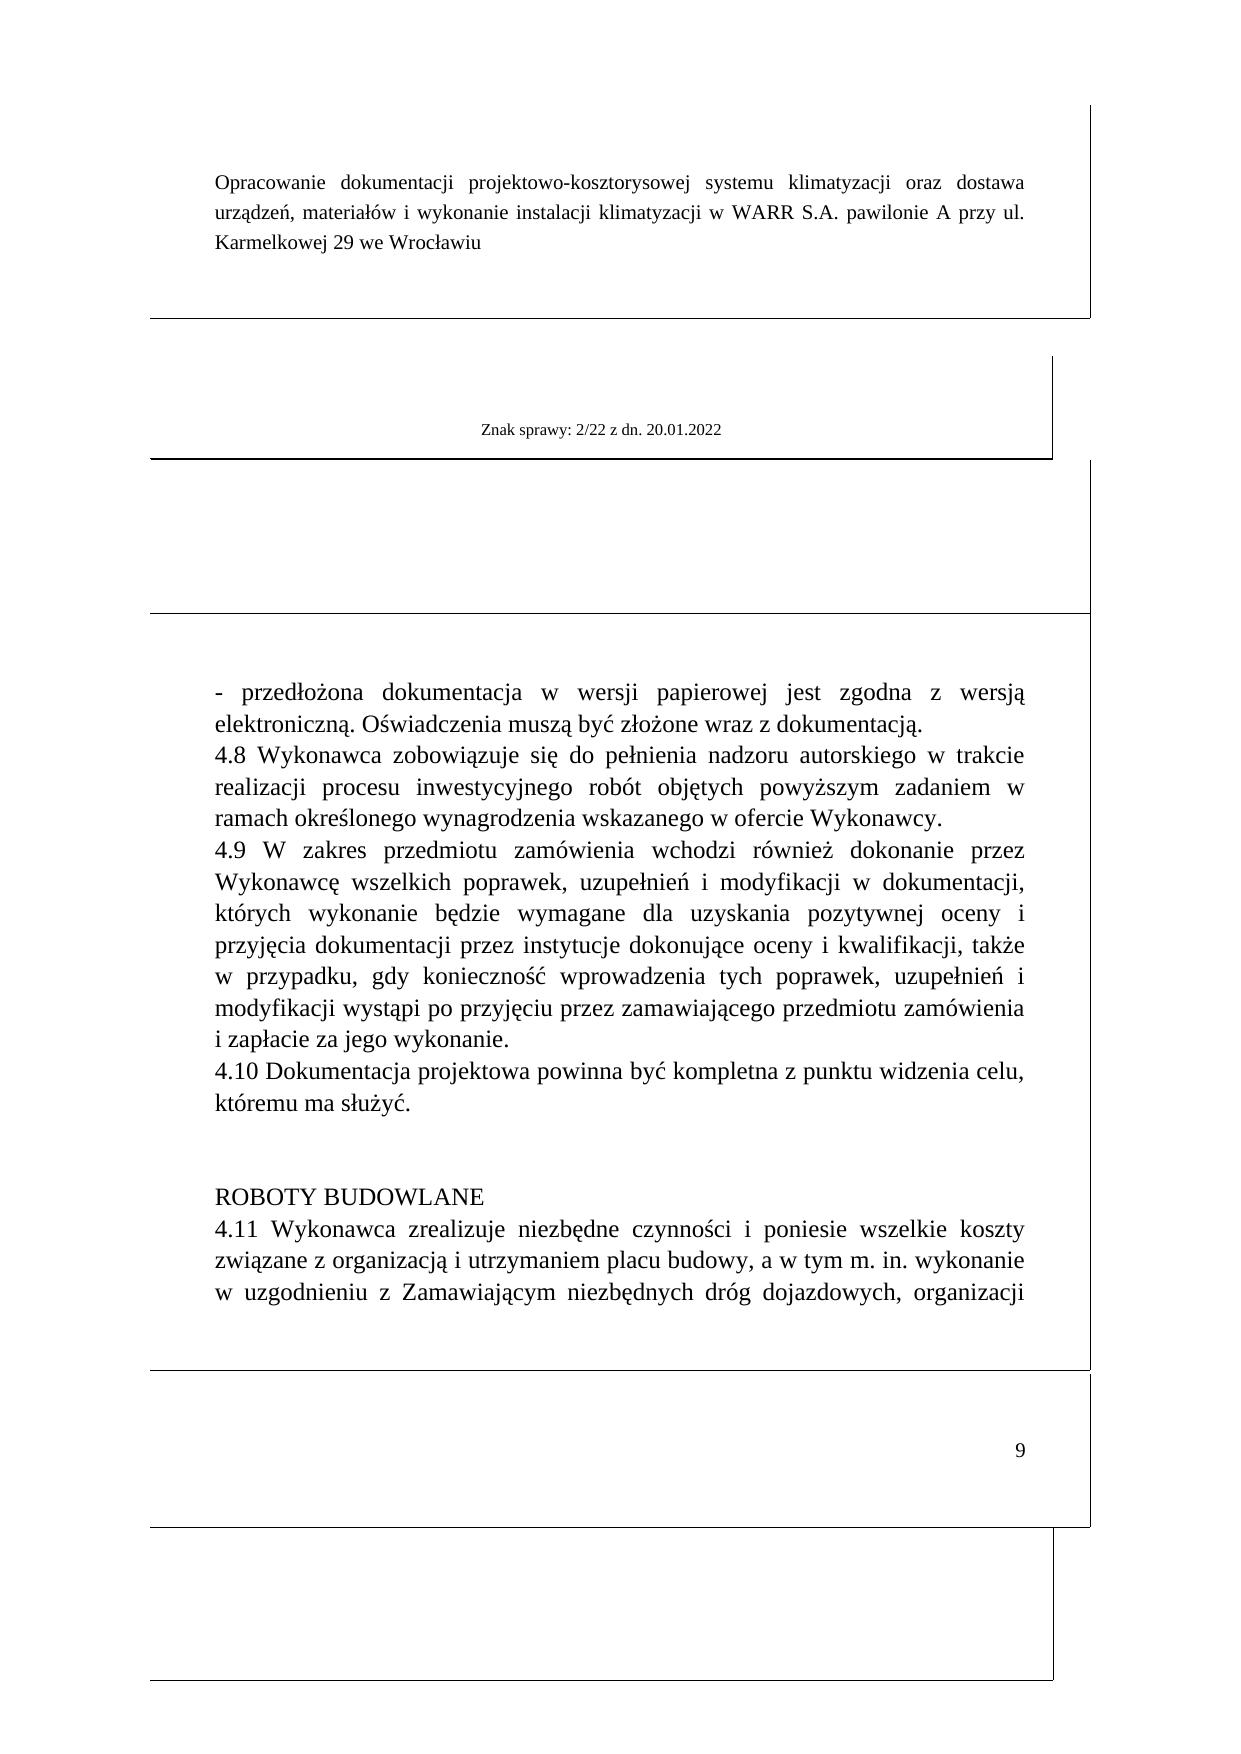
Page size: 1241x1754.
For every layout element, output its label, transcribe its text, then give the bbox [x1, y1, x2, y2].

text ROBOTY BUDOWLANE [150, 1118, 1090, 1149]
text 4.10 Dokumentacja projektowa powinna być kompletna z punktu widzenia celu, któremu ma służyć. [150, 991, 1090, 1116]
text 4.9 W zakres przedmiotu zamówienia wchodzi również dokonanie przez Wykonawcę wszelkich poprawek, uzupełnień i modyfikacji w dokumentacji, których wykonanie będzie wymagane dla uzyskania pozytywnej oceny i przyjęcia dokumentacji przez instytucje dokonujące oceny i kwalifikacji, także w przypadku, gdy konieczność wprowadzenia tych poprawek, uzupełnień i modyfikacji wystąpi po przyjęciu przez zamawiającego przedmiotu zamówienia i zapłacie za jego wykonanie. [150, 771, 1090, 991]
text 4.11 Wykonawca zrealizuje niezbędne czynności i poniesie wszelkie koszty związane z organizacją i utrzymaniem placu budowy, a w tym m. in. wykonanie w uzgodnieniu z Zamawiającym niezbędnych dróg dojazdowych, organizacji ruchu, doprowadzenia mediów na czas budowy, zajęcia pasa dróg publicznych lub wewnętrznych, usunięcia kolizji, oznakowania, ogrodzenia i zabezpieczenia budowy. Uwaga: brak realizacji zaleceń nadzoru inwestorskiego w zakresie bhp, porządku na budowie, zabezpieczenia i znakowania jej terenu może być obok zastrzeżeń do realizacji prac podstawą odmowy akceptacji protokołu odbioru robót. [150, 1149, 1090, 1370]
text - przedłożona dokumentacja w wersji papierowej jest zgodna z wersją elektroniczną. Oświadczenia muszą być złożone wraz z dokumentacją. [150, 613, 1090, 676]
text 4.8 Wykonawca zobowiązuje się do pełnienia nadzoru autorskiego w trakcie realizacji procesu inwestycyjnego robót objętych powyższym zadaniem w ramach określonego wynagrodzenia wskazanego w ofercie Wykonawcy. [150, 676, 1090, 771]
